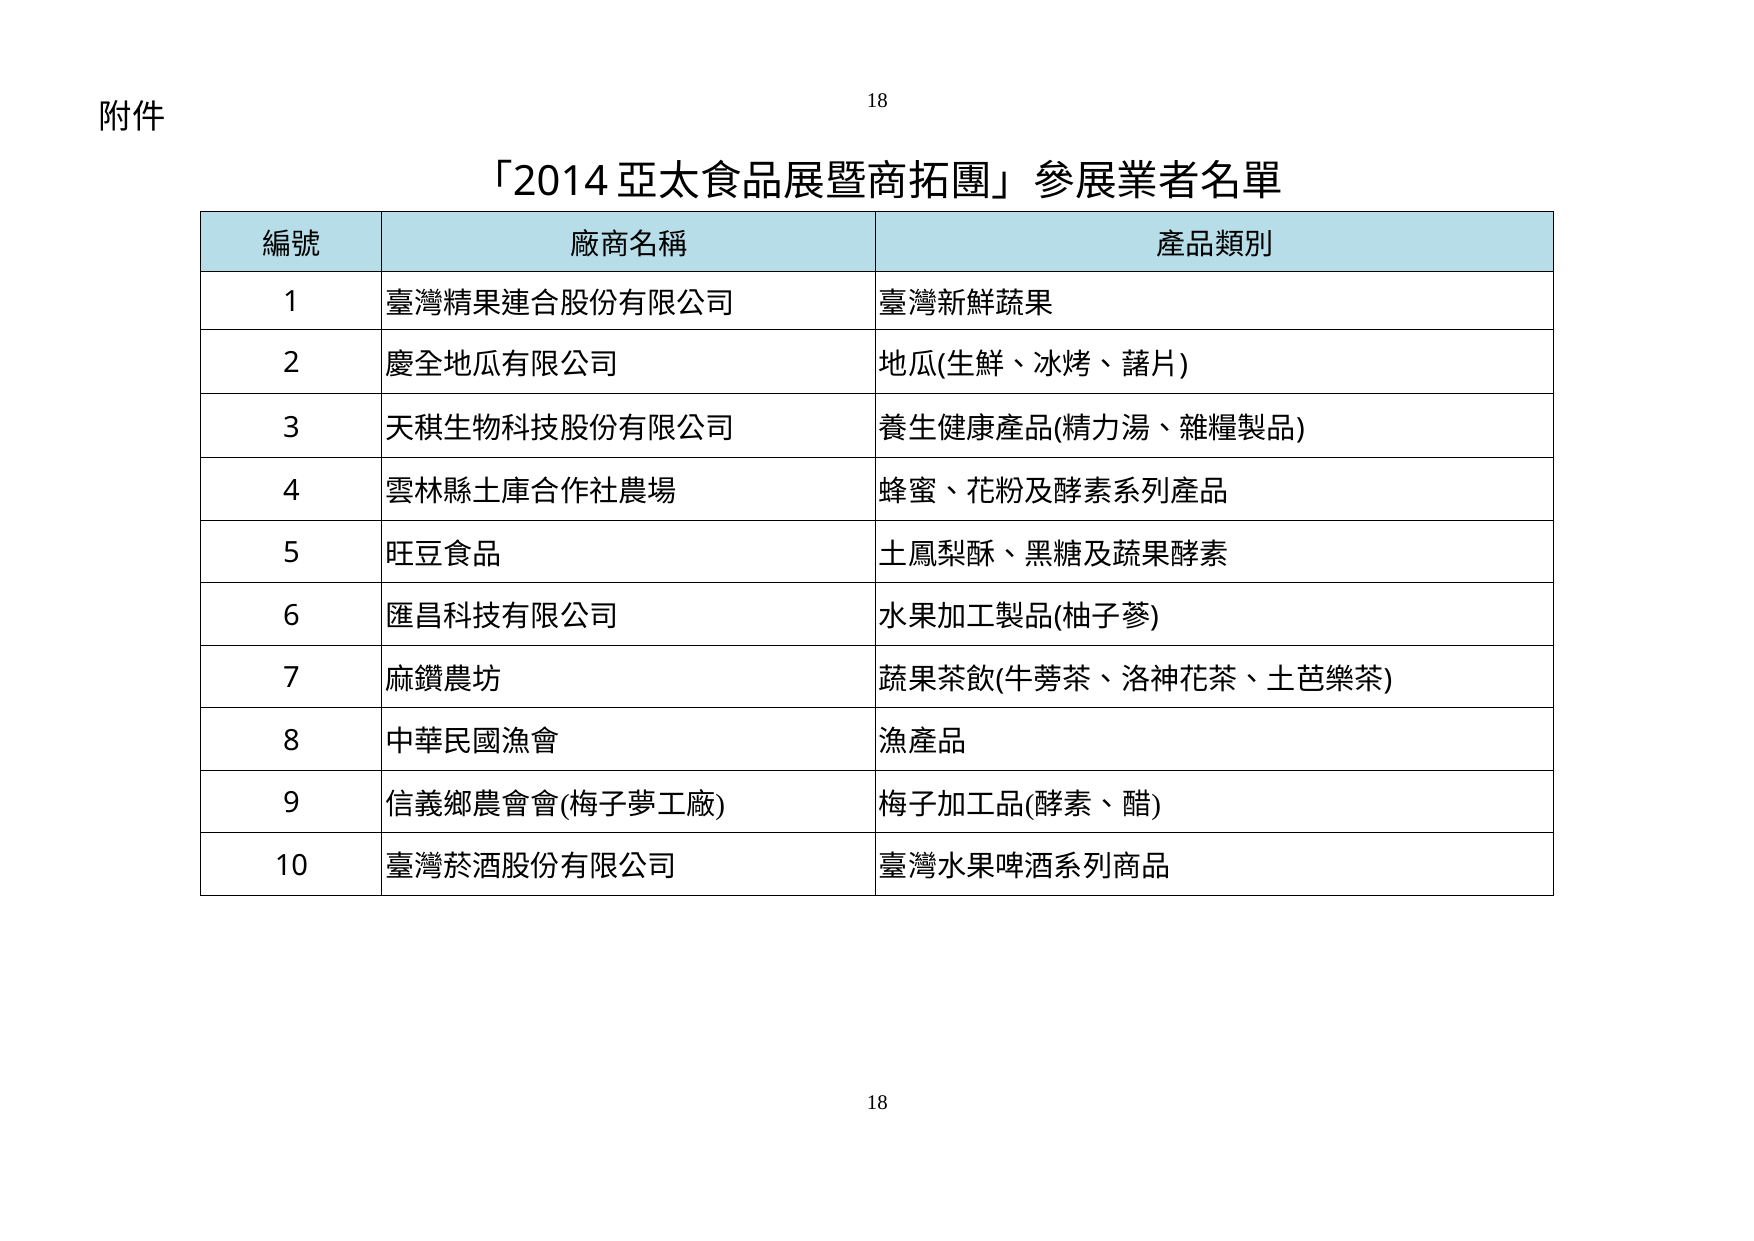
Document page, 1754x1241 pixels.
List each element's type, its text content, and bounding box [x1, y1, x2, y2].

table_cell 地瓜(生鮮、冰烤、藷片) [876, 330, 1553, 393]
table_cell 10 [201, 833, 381, 895]
table_cell 梅子加工品(酵素、醋) [876, 771, 1553, 832]
table_cell 7 [201, 646, 381, 707]
table_cell 6 [201, 583, 381, 645]
table_cell 土鳳梨酥、黑糖及蔬果酵素 [876, 521, 1553, 582]
text 附件 [99, 90, 167, 138]
table_cell 臺灣新鮮蔬果 [876, 272, 1553, 329]
table_header 「2014亞太食品展暨商拓團」參展業者名單 [200, 144, 1553, 211]
table_cell 麻鑽農坊 [382, 646, 875, 707]
table_cell 慶全地瓜有限公司 [382, 330, 875, 393]
table_cell 9 [201, 771, 381, 832]
table_cell 3 [201, 394, 381, 457]
table_cell 臺灣菸酒股份有限公司 [382, 833, 875, 895]
table_cell 中華民國漁會 [382, 708, 875, 770]
table_cell 水果加工製品(柚子蔘) [876, 583, 1553, 645]
table_cell 4 [201, 458, 381, 520]
table_cell 天稘生物科技股份有限公司 [382, 394, 875, 457]
table_cell 雲林縣土庫合作社農場 [382, 458, 875, 520]
table_cell 蜂蜜、花粉及酵素系列產品 [876, 458, 1553, 520]
table_cell 旺豆食品 [382, 521, 875, 582]
table_cell 產品類別 [876, 212, 1553, 271]
table_cell 信義鄉農會會(梅子夢工廠) [382, 771, 875, 832]
table_cell 臺灣精果連合股份有限公司 [382, 272, 875, 329]
table_cell 編號 [201, 212, 381, 271]
table_cell 1 [201, 272, 381, 329]
table_cell 匯昌科技有限公司 [382, 583, 875, 645]
table_cell 養生健康產品(精力湯、雜糧製品) [876, 394, 1553, 457]
table_cell 臺灣水果啤酒系列商品 [876, 833, 1553, 895]
table_cell 蔬果茶飲(牛蒡茶、洛神花茶、土芭樂茶) [876, 646, 1553, 707]
table_cell 2 [201, 330, 381, 393]
table_cell 廠商名稱 [382, 212, 875, 271]
table_cell 漁產品 [876, 708, 1553, 770]
table_cell 5 [201, 521, 381, 582]
table_cell 8 [201, 708, 381, 770]
